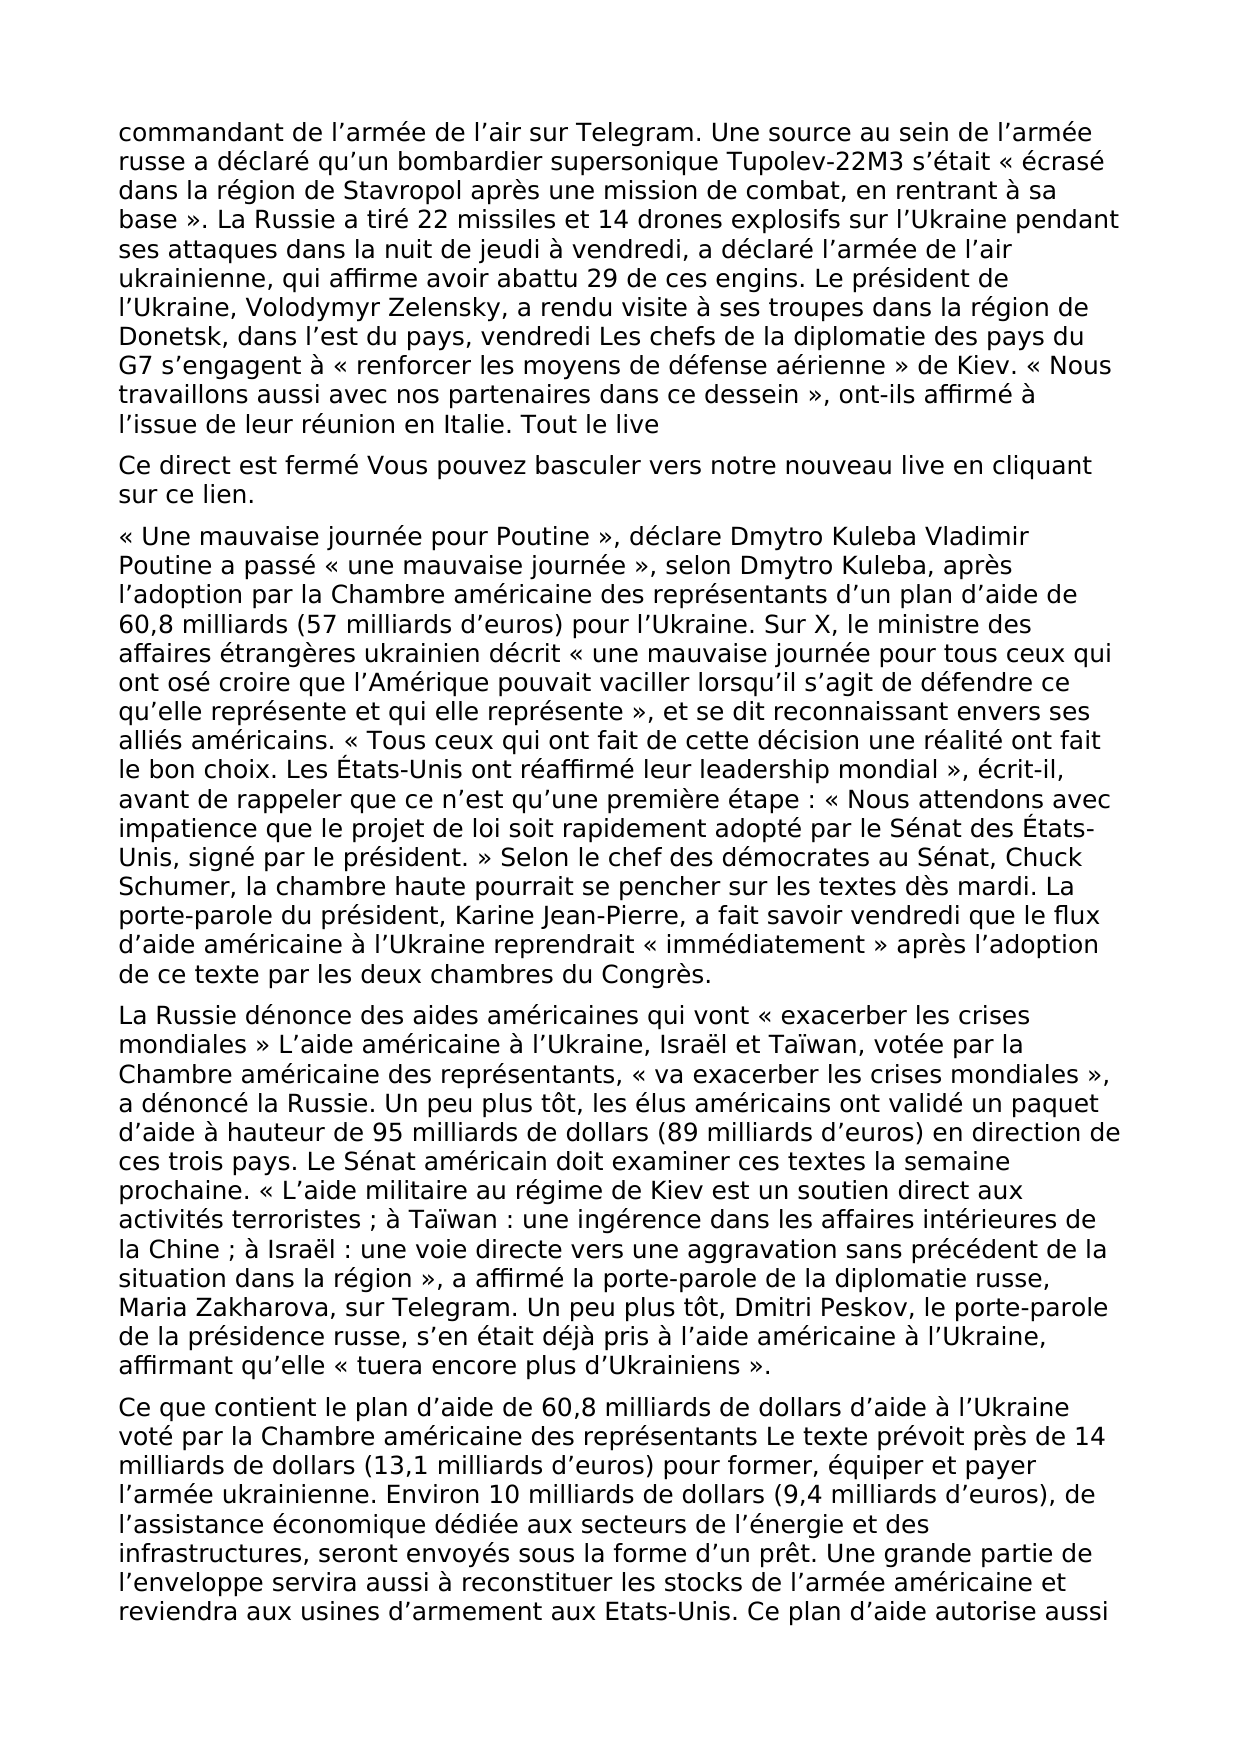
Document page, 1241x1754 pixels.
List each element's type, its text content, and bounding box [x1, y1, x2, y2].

text La Russie dénonce des aides américaines qui vont « exacerber les crises mondiales » L’aide américaine à l’Ukraine, Israël et Taïwan, votée par la Chambre américaine des représentants, « va exacerber les crises mondiales », a dénoncé la Russie. Un peu plus tôt, les élus américains ont validé un paquet d’aide à hauteur de 95 milliards de dollars (89 milliards d’euros) en direction de ces trois pays. Le Sénat américain doit examiner ces textes la semaine prochaine. « L’aide militaire au régime de Kiev est un soutien direct aux activités terroristes ; à Taïwan : une ingérence dans les affaires intérieures de la Chine ; à Israël : une voie directe vers une aggravation sans précédent de la situation dans la région », a affirmé la porte-parole de la diplomatie russe, Maria Zakharova, sur Telegram. Un peu plus tôt, Dmitri Peskov, le porte-parole de la présidence russe, s’en était déjà pris à l’aide américaine à l’Ukraine, affirmant qu’elle « tuera encore plus d’Ukrainiens ». [118, 1001, 1122, 1381]
text commandant de l’armée de l’air sur Telegram. Une source au sein de l’armée russe a déclaré qu’un bombardier supersonique Tupolev-22M3 s’était « écrasé dans la région de Stavropol après une mission de combat, en rentrant à sa base ». La Russie a tiré 22 missiles et 14 drones explosifs sur l’Ukraine pendant ses attaques dans la nuit de jeudi à vendredi, a déclaré l’armée de l’air ukrainienne, qui affirme avoir abattu 29 de ces engins. Le président de l’Ukraine, Volodymyr Zelensky, a rendu visite à ses troupes dans la région de Donetsk, dans l’est du pays, vendredi Les chefs de la diplomatie des pays du G7 s’engagent à « renforcer les moyens de défense aérienne » de Kiev. « Nous travaillons aussi avec nos partenaires dans ce dessein », ont-ils affirmé à l’issue de leur réunion en Italie. Tout le live [118, 118, 1122, 439]
text Ce que contient le plan d’aide de 60,8 milliards de dollars d’aide à l’Ukraine voté par la Chambre américaine des représentants Le texte prévoit près de 14 milliards de dollars (13,1 milliards d’euros) pour former, équiper et payer l’armée ukrainienne. Environ 10 milliards de dollars (9,4 milliards d’euros), de l’assistance économique dédiée aux secteurs de l’énergie et des infrastructures, seront envoyés sous la forme d’un prêt. Une grande partie de l’enveloppe servira aussi à reconstituer les stocks de l’armée américaine et reviendra aux usines d’armement aux Etats-Unis. Ce plan d’aide autorise aussi [118, 1393, 1122, 1626]
text « Une mauvaise journée pour Poutine », déclare Dmytro Kuleba Vladimir Poutine a passé « une mauvaise journée », selon Dmytro Kuleba, après l’adoption par la Chambre américaine des représentants d’un plan d’aide de 60,8 milliards (57 milliards d’euros) pour l’Ukraine. Sur X, le ministre des affaires étrangères ukrainien décrit « une mauvaise journée pour tous ceux qui ont osé croire que l’Amérique pouvait vaciller lorsqu’il s’agit de défendre ce qu’elle représente et qui elle représente », et se dit reconnaissant envers ses alliés américains. « Tous ceux qui ont fait de cette décision une réalité ont fait le bon choix. Les États-Unis ont réaffirmé leur leadership mondial », écrit-il, avant de rappeler que ce n’est qu’une première étape : « Nous attendons avec impatience que le projet de loi soit rapidement adopté par le Sénat des États-Unis, signé par le président. » Selon le chef des démocrates au Sénat, Chuck Schumer, la chambre haute pourrait se pencher sur les textes dès mardi. La porte-parole du président, Karine Jean-Pierre, a fait savoir vendredi que le flux d’aide américaine à l’Ukraine reprendrait « immédiatement » après l’adoption de ce texte par les deux chambres du Congrès. [118, 522, 1122, 989]
text Ce direct est fermé Vous pouvez basculer vers notre nouveau live en cliquant sur ce lien. [118, 451, 1122, 510]
